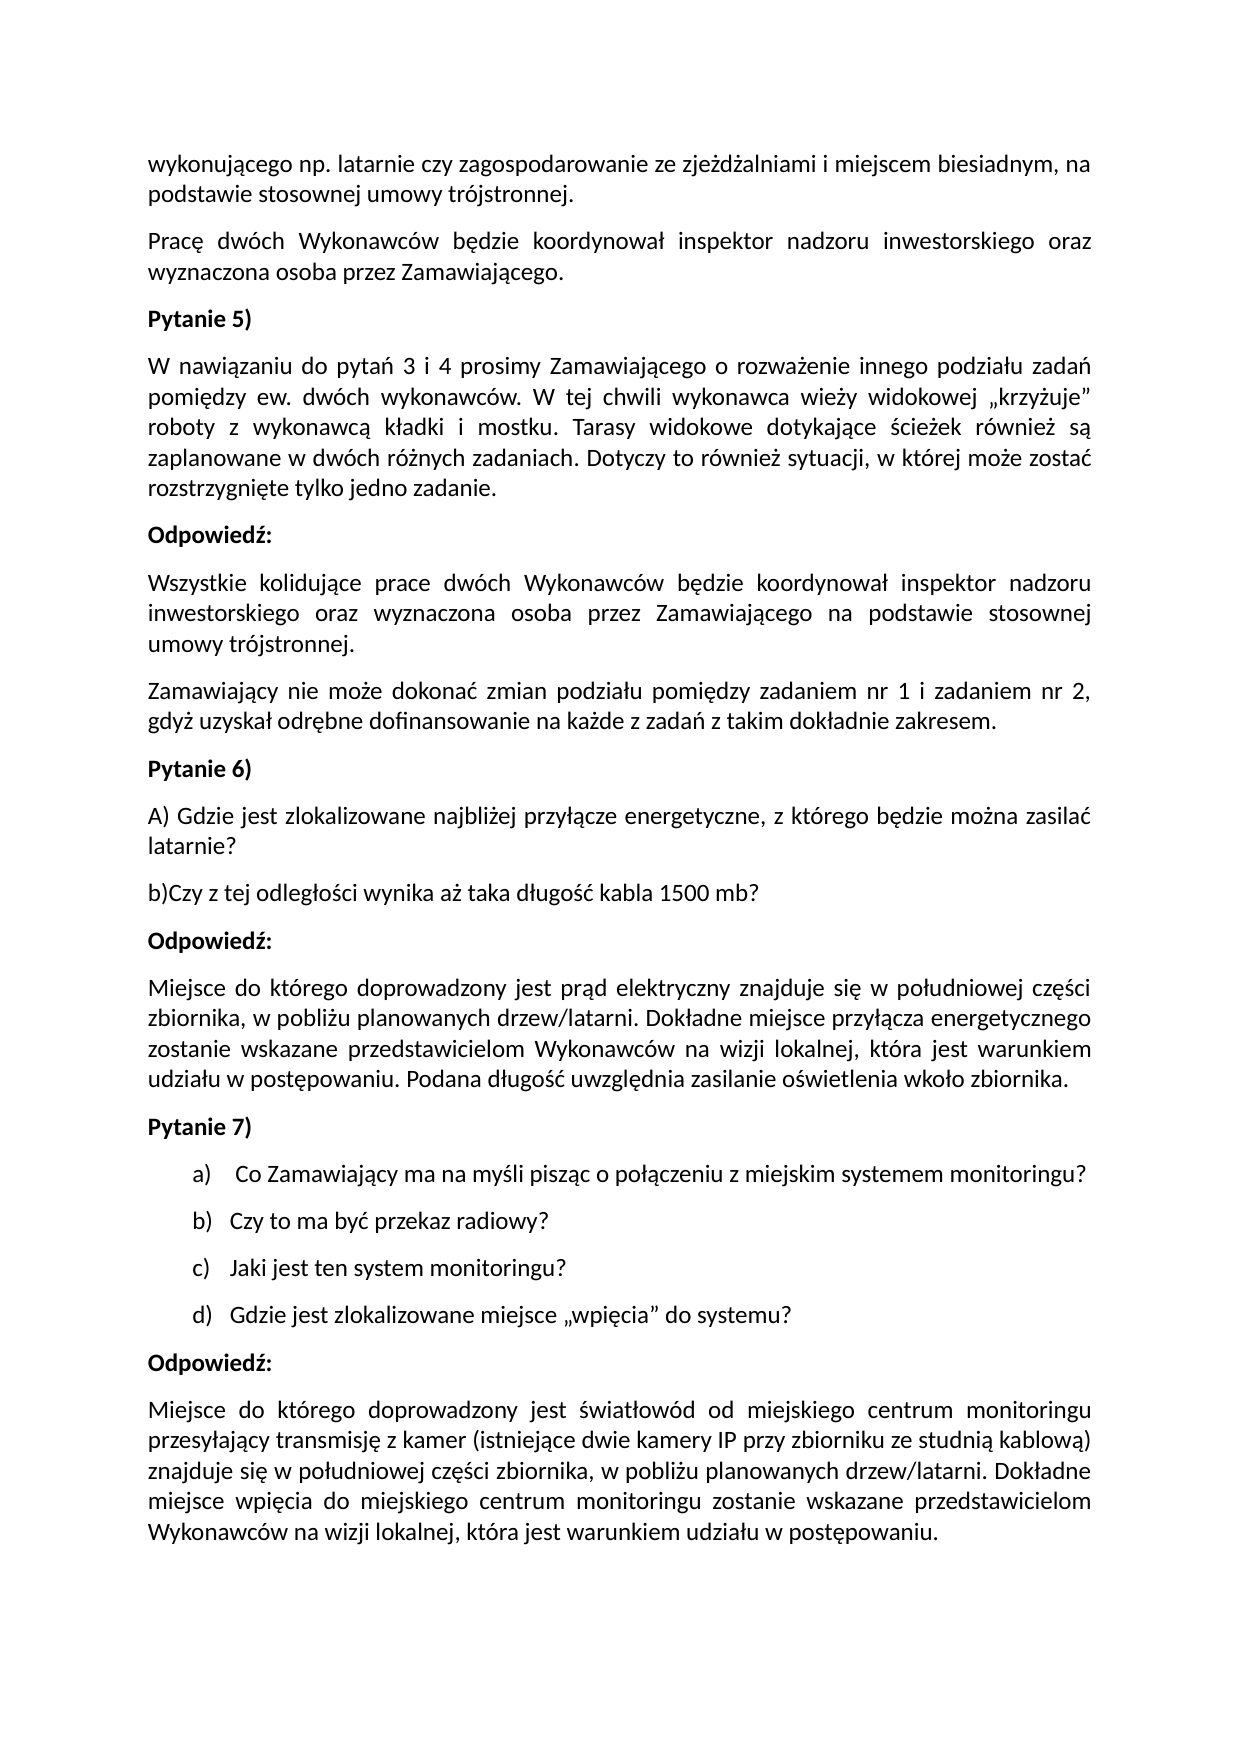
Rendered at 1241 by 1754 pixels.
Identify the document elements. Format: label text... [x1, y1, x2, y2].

list Jaki jest ten system monitoringu? [192, 1252, 1092, 1283]
text Odpowiedź: [148, 1347, 1092, 1377]
text Miejsce do którego doprowadzony jest prąd elektryczny znajduje się w południowej części zbiornika, w pobliżu planowanych drzew/latarni. Dokładne miejsce przyłącza energetycznego zostanie wskazane przedstawicielom Wykonawców na wizji lokalnej, która jest warunkiem udziału w postępowaniu. Podana długość uwzględnia zasilanie oświetlenia wkoło zbiornika. [148, 972, 1092, 1094]
text wykonującego np. latarnie czy zagospodarowanie ze zjeżdżalniami i miejscem biesiadnym, na podstawie stosownej umowy trójstronnej. [148, 148, 1092, 209]
text Pytanie 5) [148, 303, 1092, 334]
list Co Zamawiający ma na myśli pisząc o połączeniu z miejskim systemem monitoringu? [192, 1158, 1092, 1188]
text W nawiązaniu do pytań 3 i 4 prosimy Zamawiającego o rozważenie innego podziału zadań pomiędzy ew. dwóch wykonawców. W tej chwili wykonawca wieży widokowej „krzyżuje” roboty z wykonawcą kładki i mostku. Tarasy widokowe dotykające ścieżek również są zaplanowane w dwóch różnych zadaniach. Dotyczy to również sytuacji, w której może zostać rozstrzygnięte tylko jedno zadanie. [148, 350, 1092, 503]
text b)Czy z tej odległości wynika aż taka długość kabla 1500 mb? [148, 878, 1092, 908]
text Odpowiedź: [148, 519, 1092, 550]
text Wszystkie kolidujące prace dwóch Wykonawców będzie koordynował inspektor nadzoru inwestorskiego oraz wyznaczona osoba przez Zamawiającego na podstawie stosownej umowy trójstronnej. [148, 567, 1092, 658]
list Gdzie jest zlokalizowane miejsce „wpięcia” do systemu? [192, 1299, 1092, 1330]
text Pracę dwóch Wykonawców będzie koordynował inspektor nadzoru inwestorskiego oraz wyznaczona osoba przez Zamawiającego. [148, 225, 1092, 286]
text Pytanie 7) [148, 1111, 1092, 1141]
text Odpowiedź: [148, 925, 1092, 955]
text Miejsce do którego doprowadzony jest światłowód od miejskiego centrum monitoringu przesyłający transmisję z kamer (istniejące dwie kamery IP przy zbiorniku ze studnią kablową) znajduje się w południowej części zbiornika, w pobliżu planowanych drzew/latarni. Dokładne miejsce wpięcia do miejskiego centrum monitoringu zostanie wskazane przedstawicielom Wykonawców na wizji lokalnej, która jest warunkiem udziału w postępowaniu. [148, 1394, 1092, 1546]
text A) Gdzie jest zlokalizowane najbliżej przyłącze energetyczne, z którego będzie można zasilać latarnie? [148, 800, 1092, 861]
text Zamawiający nie może dokonać zmian podziału pomiędzy zadaniem nr 1 i zadaniem nr 2, gdyż uzyskał odrębne dofinansowanie na każde z zadań z takim dokładnie zakresem. [148, 675, 1092, 736]
text Pytanie 6) [148, 753, 1092, 783]
list Czy to ma być przekaz radiowy? [192, 1205, 1092, 1236]
